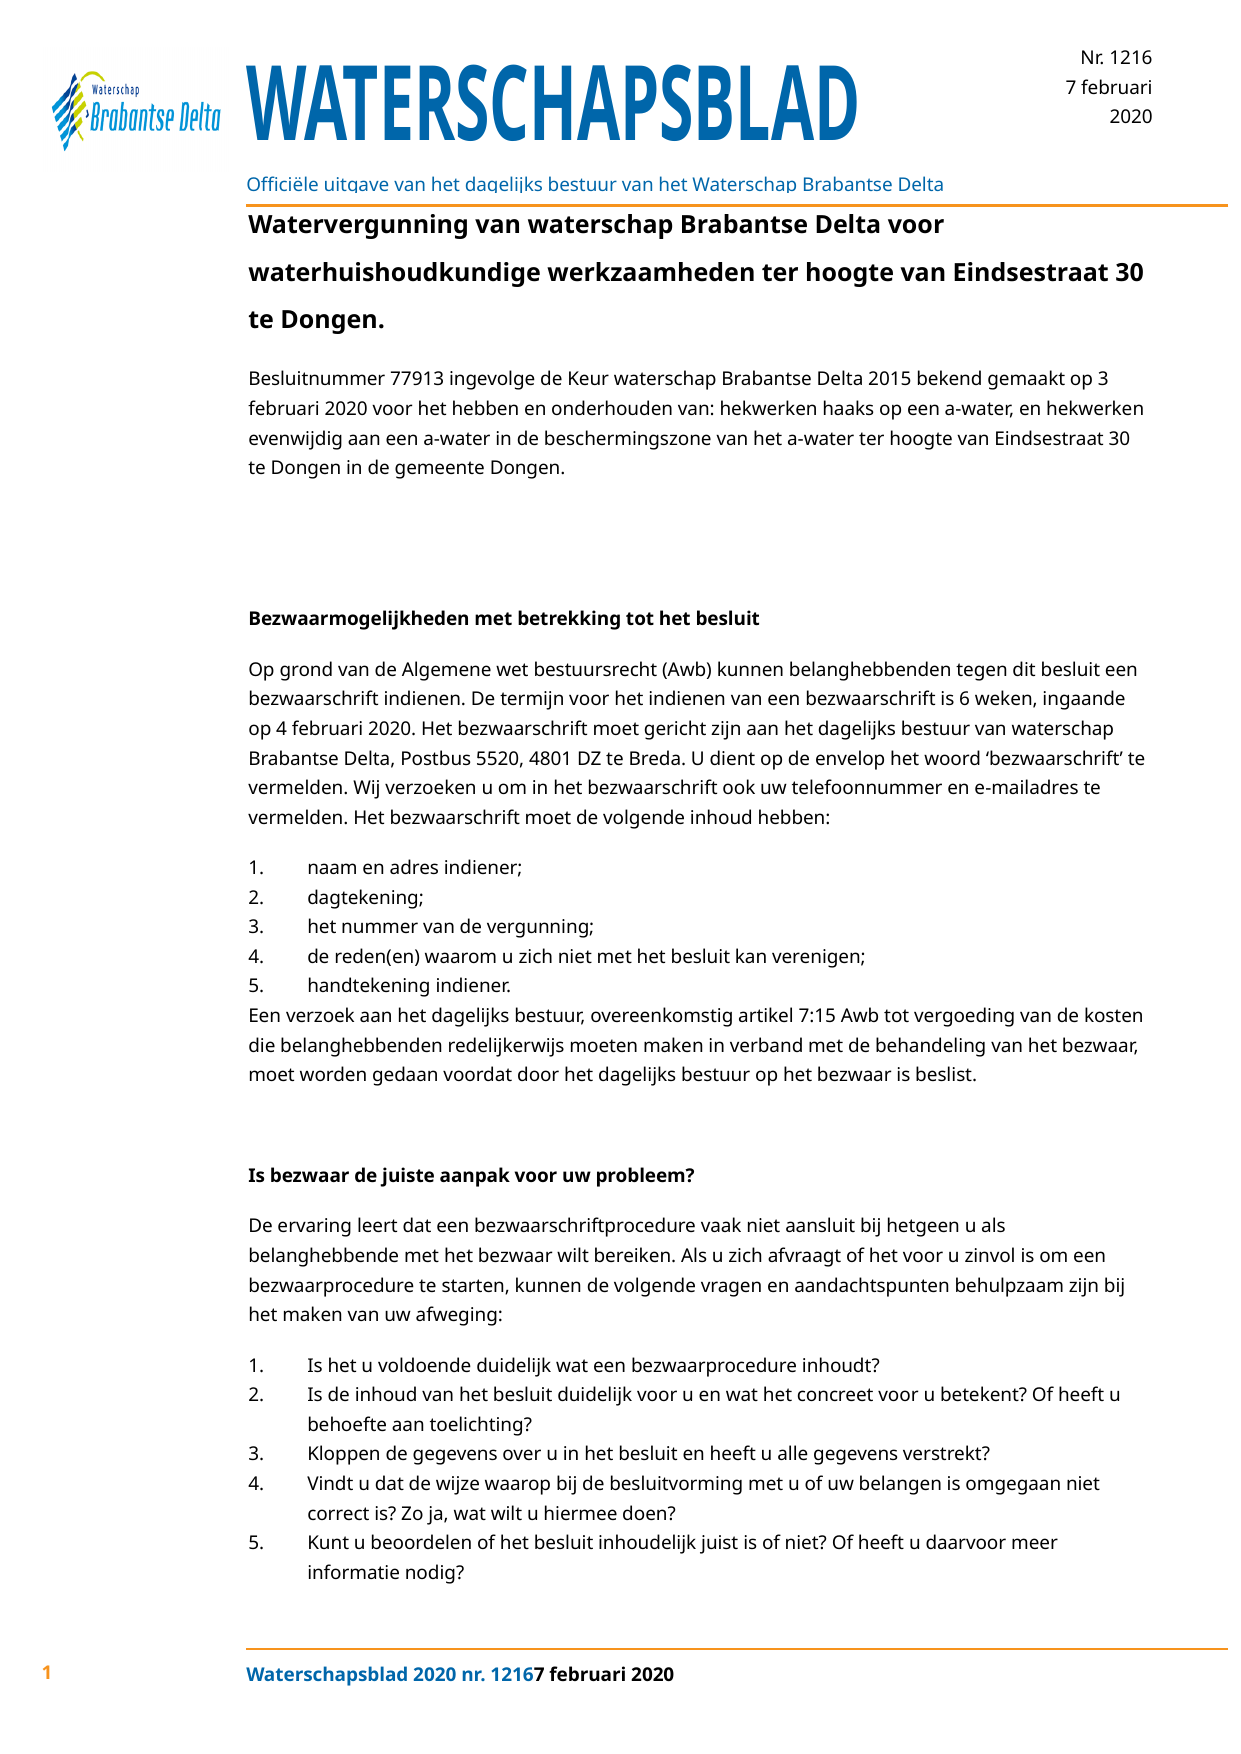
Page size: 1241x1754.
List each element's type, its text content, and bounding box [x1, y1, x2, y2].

list Is de inhoud van het besluit duidelijk voor u en wat het concreet voor u betekent? Of heeft u behoefte aan toelichting? [248, 1381, 1152, 1437]
text Watervergunning van waterschap Brabantse Delta voor waterhuishoudkundige werkzaamheden ter hoogte van Eindsestraat 30 te Dongen. [248, 207, 1152, 336]
text Bezwaarmogelijkheden met betrekking tot het besluit [248, 606, 1152, 631]
list Is het u voldoende duidelijk wat een bezwaarprocedure inhoudt? [248, 1352, 1152, 1377]
list de reden(en) waarom u zich niet met het besluit kan verenigen; [248, 943, 1152, 969]
list Kunt u beoordelen of het besluit inhoudelijk juist is of niet? Of heeft u daarvoor meer informatie nodig? [248, 1529, 1152, 1584]
text Is bezwaar de juiste aanpak voor uw probleem? [248, 1162, 1152, 1188]
list Kloppen de gegevens over u in het besluit en heeft u alle gegevens verstrekt? [248, 1441, 1152, 1466]
list Vindt u dat de wijze waarop bij de besluitvorming met u of uw belangen is omgegaan niet correct is? Zo ja, wat wilt u hiermee doen? [248, 1470, 1152, 1525]
text Besluitnummer 77913 ingevolge de Keur waterschap Brabantse Delta 2015 bekend gemaakt op 3 februari 2020 voor het hebben en onderhouden van: hekwerken haaks op een a-water, en hekwerken evenwijdig aan een a-water in de beschermingszone van het a-water ter hoogte van Eindsestraat 30 te Dongen in de gemeente Dongen. [248, 366, 1152, 480]
text Een verzoek aan het dagelijks bestuur, overeenkomstig artikel 7:15 Awb tot vergoeding van de kosten die belanghebbenden redelijkerwijs moeten maken in verband met de behandeling van het bezwaar, moet worden gedaan voordat door het dagelijks bestuur op het bezwaar is beslist. [248, 1002, 1152, 1087]
picture [41, 47, 231, 172]
list dagtekening; [248, 884, 1152, 909]
list naam en adres indiener; [248, 854, 1152, 880]
text De ervaring leert dat een bezwaarschriftprocedure vaak niet aansluit bij hetgeen u als belanghebbende met het bezwaar wilt bereiken. Als u zich afvraagt of het voor u zinvol is om een bezwaarprocedure te starten, kunnen de volgende vragen en aandachtspunten behulpzaam zijn bij het maken van uw afweging: [248, 1213, 1152, 1327]
text Op grond van de Algemene wet bestuursrecht (Awb) kunnen belanghebbenden tegen dit besluit een bezwaarschrift indienen. De termijn voor het indienen van een bezwaarschrift is 6 weken, ingaande op 4 februari 2020. Het bezwaarschrift moet gericht zijn aan het dagelijks bestuur van waterschap Brabantse Delta, Postbus 5520, 4801 DZ te Breda. U dient op de envelop het woord ‘bezwaarschrift’ te vermelden. Wij verzoeken u om in het bezwaarschrift ook uw telefoonnummer en e‑mailadres te vermelden. Het bezwaarschrift moet de volgende inhoud hebben: [248, 656, 1152, 829]
list het nummer van de vergunning; [248, 913, 1152, 939]
list handtekening indiener. [248, 973, 1152, 998]
